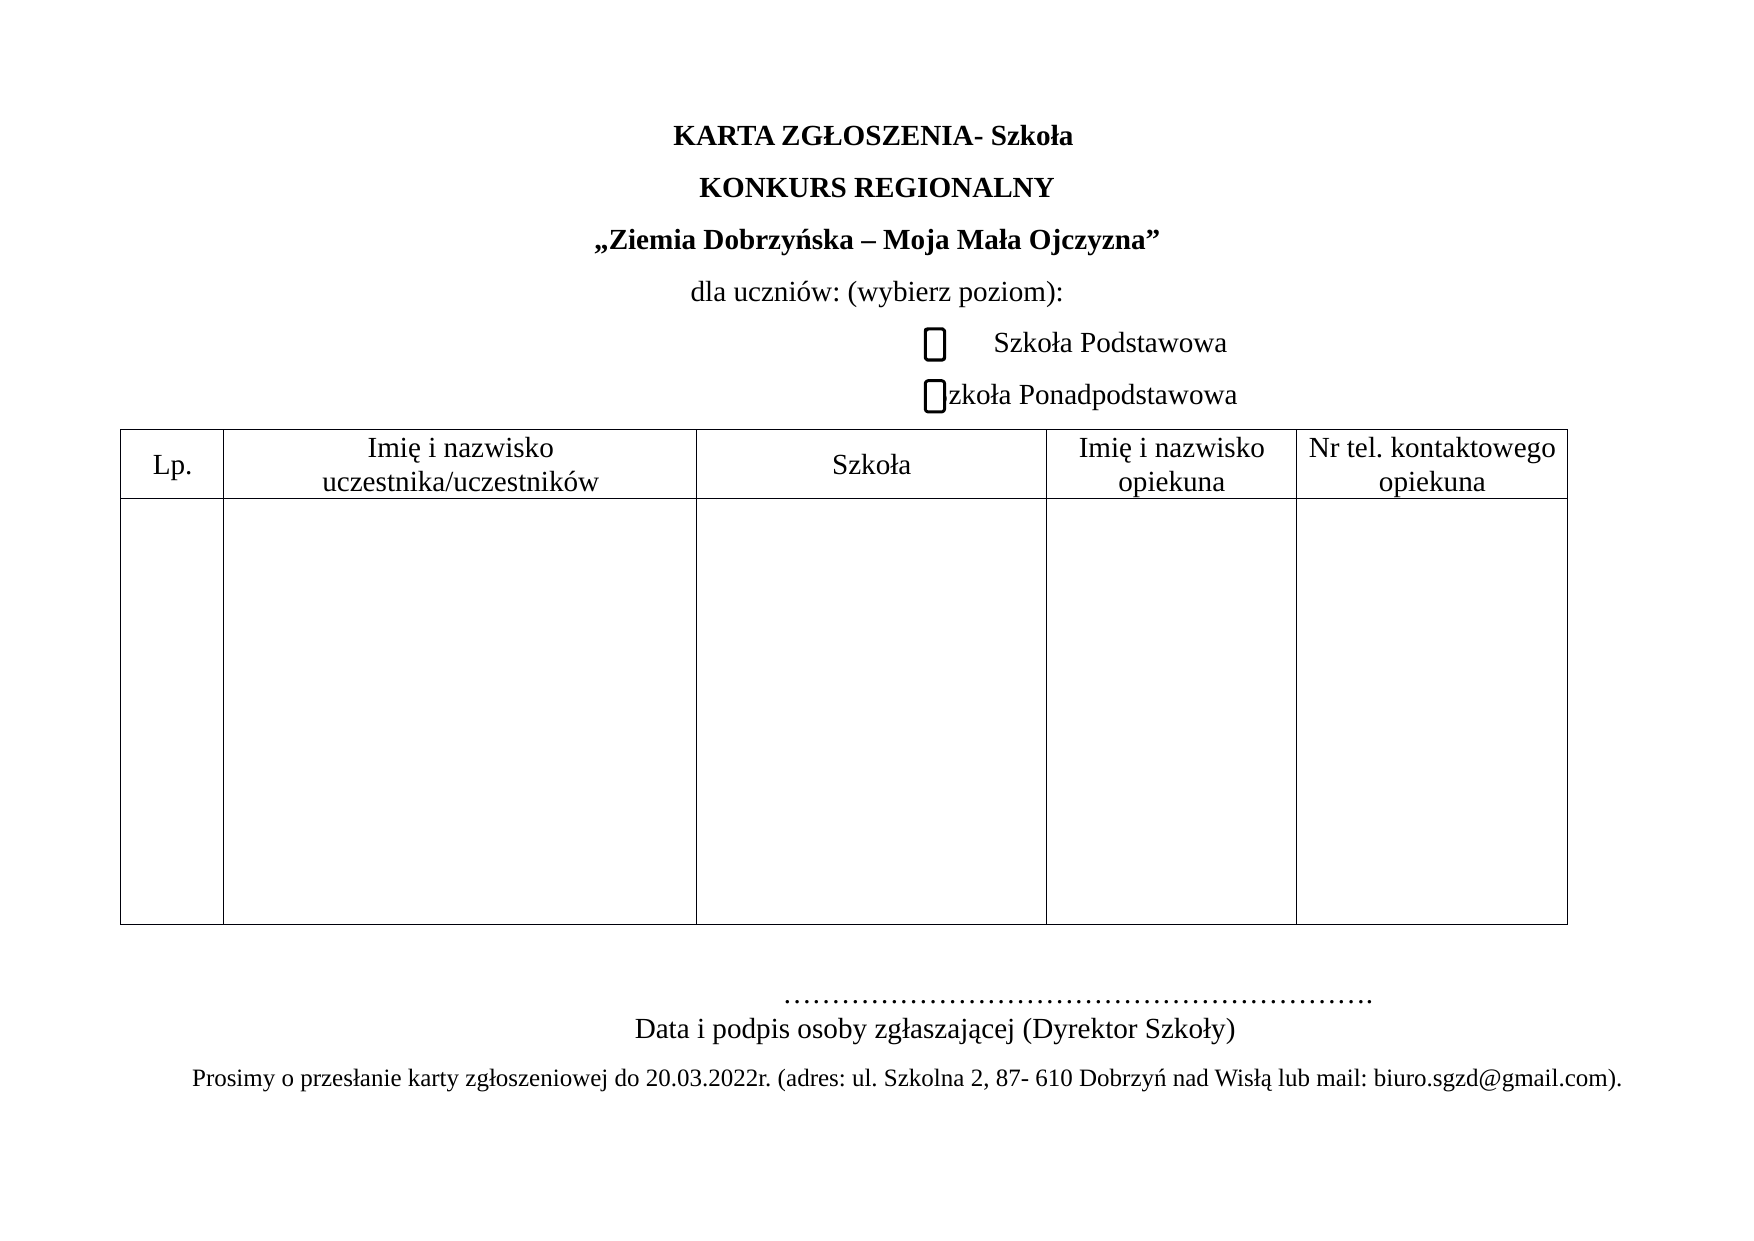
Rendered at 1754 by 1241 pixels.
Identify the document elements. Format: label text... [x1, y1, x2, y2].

table_header Nr tel. kontaktowego opiekuna [1297, 430, 1567, 497]
text Szkoła Podstawowa [118, 326, 1636, 359]
table_cell [697, 499, 1046, 923]
table_header Lp. [121, 430, 223, 497]
text Prosimy o przesłanie karty zgłoszeniowej do 20.03.2022r. (adres: ul. Szkolna 2, 87- 610 Dobrzyń nad Wisłą lub mail: biuro.sgzd@gmail.com). [118, 1063, 1636, 1092]
text ……………………………………………………. Data i podpis osoby zgłaszającej (Dyrektor Szkoły) [487, 976, 1636, 1045]
text dla uczniów: (wybierz poziom): [118, 274, 1636, 307]
table_cell [121, 499, 223, 923]
text KARTA ZGŁOSZENIA- Szkoła [118, 118, 1636, 152]
table_cell [1047, 499, 1296, 923]
table_header Szkoła [697, 430, 1046, 497]
table_header Imię i nazwisko opiekuna [1047, 430, 1296, 497]
text Szkoła Ponadpodstawowa [118, 377, 1636, 411]
text KONKURS REGIONALNY [118, 170, 1636, 203]
text „Ziemia Dobrzyńska – Moja Mała Ojczyzna” [118, 222, 1636, 255]
table_header Imię i nazwisko uczestnika/uczestników [224, 430, 696, 497]
table_cell [1297, 499, 1567, 923]
table_cell [224, 499, 696, 923]
